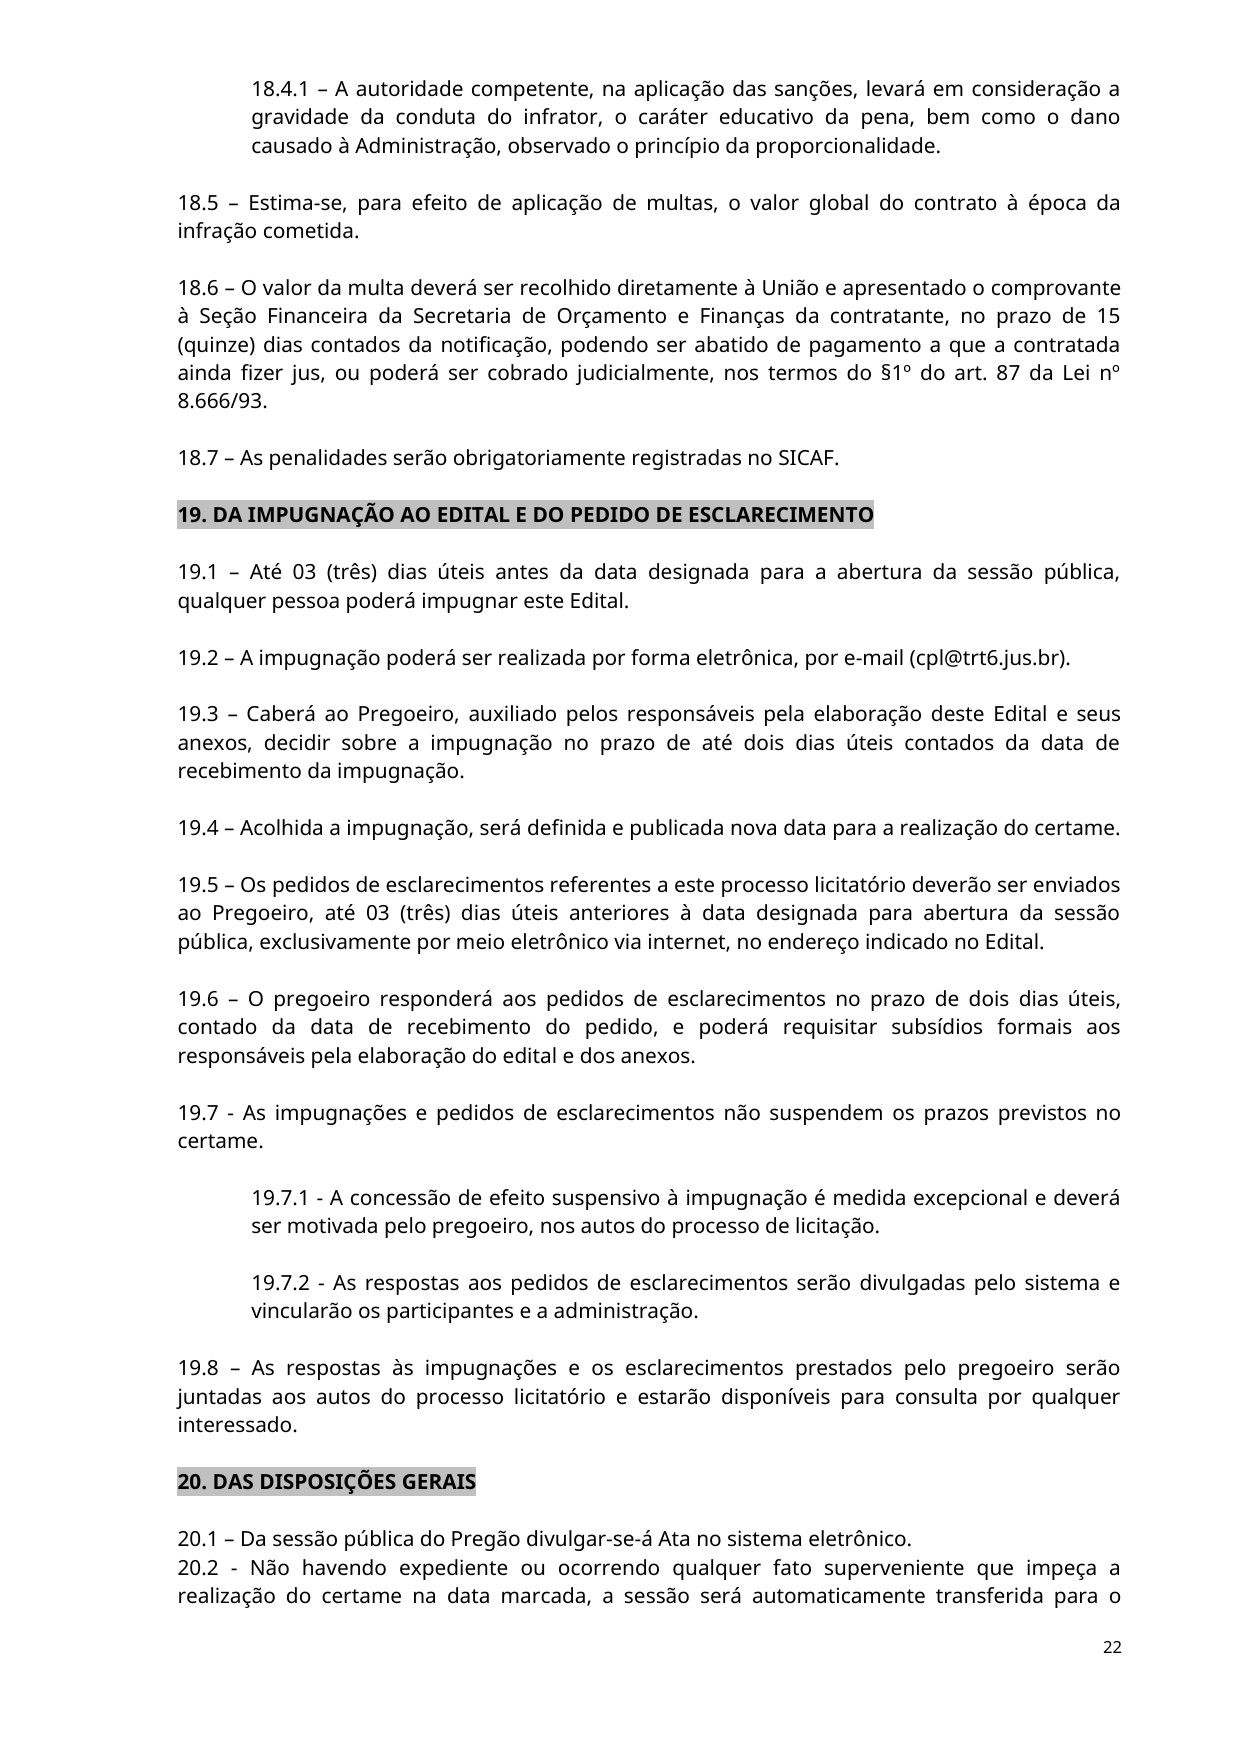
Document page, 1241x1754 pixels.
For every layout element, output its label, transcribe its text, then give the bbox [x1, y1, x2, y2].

text 18.5 – Estima-se, para efeito de aplicação de multas, o valor global do contrato à época da infração cometida. [177, 188, 1122, 244]
text 19.6 – O pregoeiro responderá aos pedidos de esclarecimentos no prazo de dois dias úteis, contado da data de recebimento do pedido, e poderá requisitar subsídios formais aos responsáveis pela elaboração do edital e dos anexos. [177, 984, 1122, 1069]
text 19.3 – Caberá ao Pregoeiro, auxiliado pelos responsáveis pela elaboração deste Edital e seus anexos, decidir sobre a impugnação no prazo de até dois dias úteis contados da data de recebimento da impugnação. [177, 699, 1122, 785]
text 19.2 – A impugnação poderá ser realizada por forma eletrônica, por e-mail (cpl@trt6.jus.br). [177, 643, 1122, 671]
text 20.1 – Da sessão pública do Pregão divulgar-se-á Ata no sistema eletrônico. [177, 1524, 1122, 1553]
text 19. DA IMPUGNAÇÃO AO EDITAL E DO PEDIDO DE ESCLARECIMENTO [177, 500, 1122, 529]
text 20.2 - Não havendo expediente ou ocorrendo qualquer fato superveniente que impeça a realização do certame na data marcada, a sessão será automaticamente transferida para o [177, 1553, 1122, 1609]
text 19.7 - As impugnações e pedidos de esclarecimentos não suspendem os prazos previstos no certame. [177, 1098, 1122, 1154]
text 18.4.1 – A autoridade competente, na aplicação das sanções, levará em consideração a gravidade da conduta do infrator, o caráter educativo da pena, bem como o dano causado à Administração, observado o princípio da proporcionalidade. [251, 74, 1122, 159]
text 19.1 – Até 03 (três) dias úteis antes da data designada para a abertura da sessão pública, qualquer pessoa poderá impugnar este Edital. [177, 557, 1122, 614]
text 19.7.2 - As respostas aos pedidos de esclarecimentos serão divulgadas pelo sistema e vincularão os participantes e a administração. [251, 1268, 1122, 1325]
text 19.5 – Os pedidos de esclarecimentos referentes a este processo licitatório deverão ser enviados ao Pregoeiro, até 03 (três) dias úteis anteriores à data designada para abertura da sessão pública, exclusivamente por meio eletrônico via internet, no endereço indicado no Edital. [177, 870, 1122, 955]
text 20. DAS DISPOSIÇÕES GERAIS [177, 1467, 1122, 1496]
text 19.4 – Acolhida a impugnação, será definida e publicada nova data para a realização do certame. [177, 813, 1122, 842]
text 18.6 – O valor da multa deverá ser recolhido diretamente à União e apresentado o comprovante à Seção Financeira da Secretaria de Orçamento e Finanças da contratante, no prazo de 15 (quinze) dias contados da notificação, podendo ser abatido de pagamento a que a contratada ainda fizer jus, ou poderá ser cobrado judicialmente, nos termos do §1º do art. 87 da Lei nº 8.666/93. [177, 273, 1122, 415]
text 19.8 – As respostas às impugnações e os esclarecimentos prestados pelo pregoeiro serão juntadas aos autos do processo licitatório e estarão disponíveis para consulta por qualquer interessado. [177, 1353, 1122, 1439]
text 18.7 – As penalidades serão obrigatoriamente registradas no SICAF. [177, 443, 1122, 472]
text 19.7.1 - A concessão de efeito suspensivo à impugnação é medida excepcional e deverá ser motivada pelo pregoeiro, nos autos do processo de licitação. [251, 1183, 1122, 1240]
